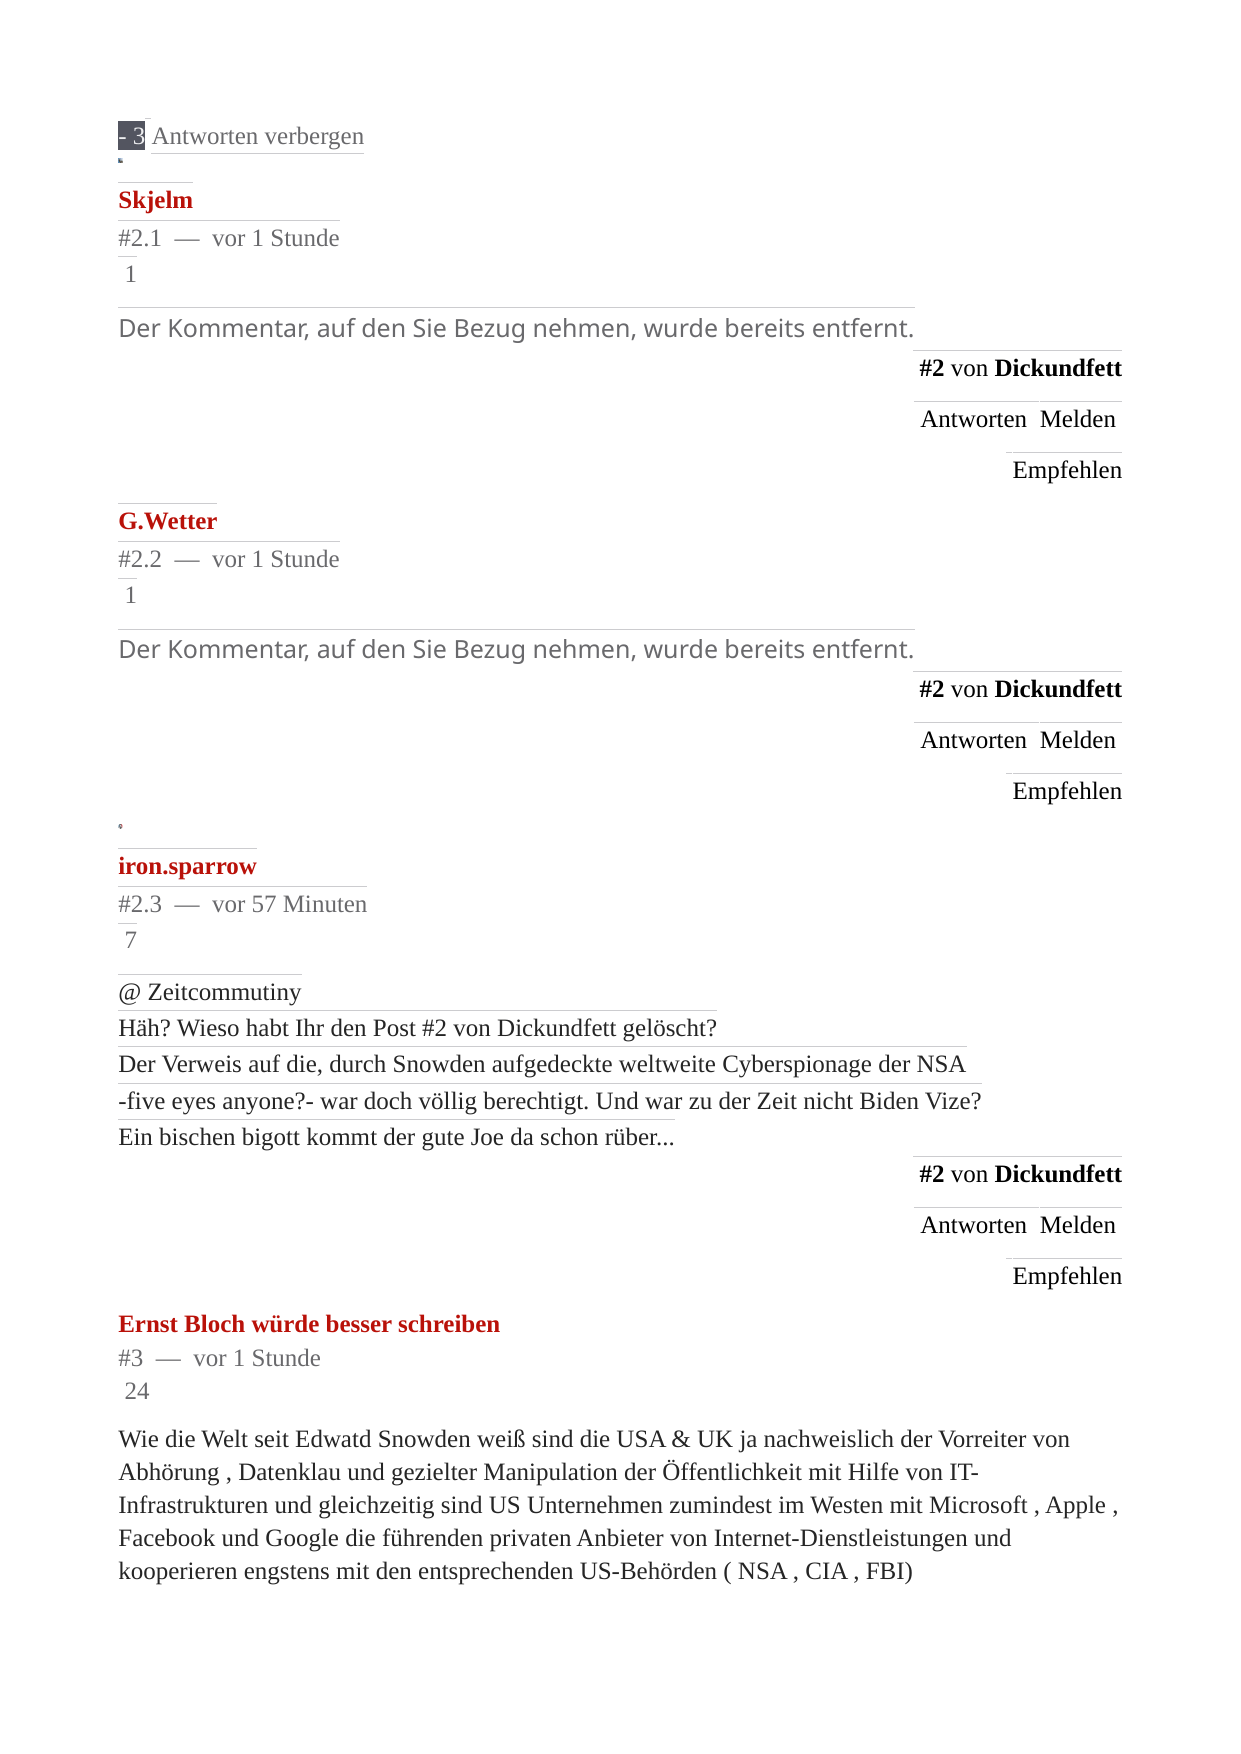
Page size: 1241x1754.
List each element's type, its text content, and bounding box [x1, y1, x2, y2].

text #2.2 — vor 1 Stunde [118, 541, 1122, 573]
text - 3 Antworten verbergen [118, 118, 1122, 153]
subtitle Ernst Bloch würde besser schreiben [118, 1309, 1122, 1338]
subtitle Skjelm [118, 182, 1122, 213]
text 24 [118, 1376, 1122, 1405]
text #2 von Dickundfett [118, 350, 1122, 382]
text 1 [118, 578, 1122, 609]
text Empfehlen [118, 1258, 1122, 1290]
text 7 [118, 922, 1122, 954]
text 1 [118, 256, 1122, 288]
text #2 von Dickundfett [118, 671, 1122, 703]
text Empfehlen [118, 773, 1122, 805]
text Empfehlen [118, 452, 1122, 484]
text @ Zeitcommutiny [118, 973, 1122, 1005]
text Antworten Melden [118, 1207, 1122, 1239]
text Antworten Melden [118, 401, 1122, 433]
subtitle G.Wetter [118, 503, 1122, 535]
text Antworten Melden [118, 722, 1122, 754]
subtitle iron.sparrow [118, 848, 1122, 880]
text #3 — vor 1 Stunde [118, 1343, 1122, 1372]
text #2.1 — vor 1 Stunde [118, 220, 1122, 252]
text #2 von Dickundfett [118, 1156, 1122, 1188]
text Der Kommentar, auf den Sie Bezug nehmen, wurde bereits entfernt. [118, 307, 1122, 344]
text Häh? Wieso habt Ihr den Post #2 von Dickundfett gelöscht? Der Verweis auf die, durch Snowden aufgedeckte weltweite Cyberspionage der NSA -five eyes anyone?- war doch völlig berechtigt. Und war zu der Zeit nicht Biden Vize? Ein bischen bigott kommt der gute Joe da schon rüber... [118, 1010, 1122, 1151]
text #2.3 — vor 57 Minuten [118, 886, 1122, 918]
text Wie die Welt seit Edwatd Snowden weiß sind die USA & UK ja nachweislich der Vorreiter von Abhörung , Datenklau und gezielter Manipulation der Öffentlichkeit mit Hilfe von IT-Infrastrukturen und gleichzeitig sind US Unternehmen zumindest im Westen mit Microsoft , Apple , Facebook und Google die führenden privaten Anbieter von Internet-Dienstleistungen und kooperieren engstens mit den entsprechenden US-Behörden ( NSA , CIA , FBI) [118, 1424, 1122, 1585]
text Der Kommentar, auf den Sie Bezug nehmen, wurde bereits entfernt. [118, 629, 1122, 666]
